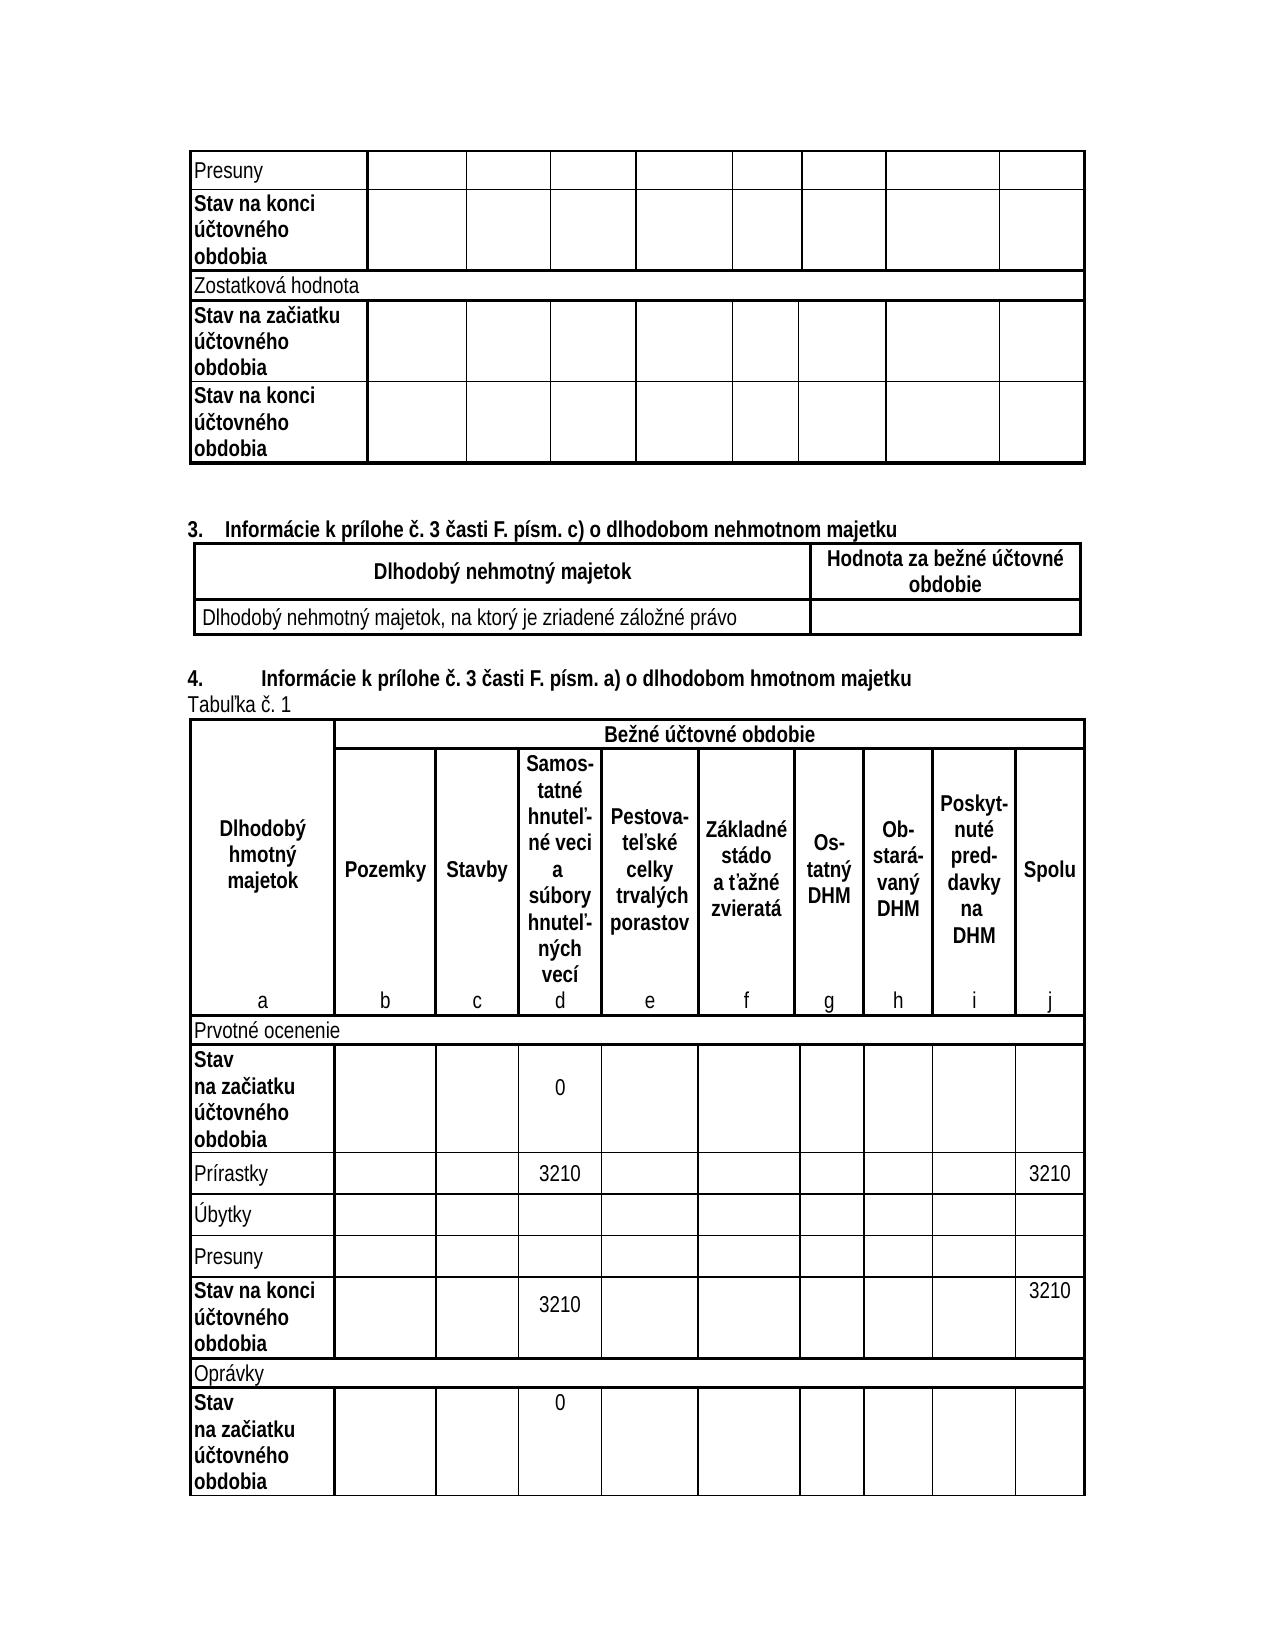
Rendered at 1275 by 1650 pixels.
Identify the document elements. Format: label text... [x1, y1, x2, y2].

table_cell Samos-tatné hnuteľ-né veci a súbory hnuteľ-ných vecí [520, 750, 600, 987]
table_cell 3210 [519, 1153, 601, 1193]
table_cell Stav na začiatku účtovného obdobia [192, 302, 366, 381]
table_cell [551, 190, 635, 269]
table_cell Presuny [192, 152, 366, 188]
table_cell [336, 1278, 435, 1357]
table_cell f [700, 988, 793, 1014]
table_cell [602, 1236, 697, 1276]
table_cell [801, 1046, 863, 1152]
table_cell [887, 302, 999, 381]
table_cell [1016, 1389, 1083, 1494]
table_cell i [934, 988, 1014, 1014]
table_cell [336, 1153, 435, 1193]
table_cell Úbytky [192, 1195, 333, 1234]
table_cell [801, 1236, 863, 1276]
table_cell [437, 1236, 518, 1276]
table_cell [699, 1278, 799, 1357]
table_cell [602, 1389, 697, 1494]
table_cell Stav na začiatku účtovného obdobia [192, 1046, 333, 1152]
table_cell [336, 1236, 435, 1276]
text 4. Informácie k prílohe č. 3 časti F. písm. a) o dlhodobom hmotnom majetku [187, 665, 1087, 691]
table_cell [1016, 1046, 1083, 1152]
table_cell [437, 1278, 518, 1357]
table_cell [887, 190, 999, 269]
table_cell Ob-stará-vaný DHM [865, 750, 931, 987]
table_cell [865, 1195, 932, 1234]
table_cell [933, 1195, 1015, 1234]
table_cell [933, 1236, 1015, 1276]
table_cell [437, 1046, 518, 1152]
table_cell [602, 1046, 697, 1152]
table_cell c [437, 988, 517, 1014]
table_cell [467, 152, 550, 188]
table_cell d [520, 988, 600, 1014]
table_cell [865, 1389, 932, 1494]
table_cell Stav na konci účtovného obdobia [192, 382, 366, 461]
table_cell 3210 [1016, 1278, 1083, 1357]
table_header Dlhodobý nehmotný majetok [196, 545, 809, 598]
table_cell [336, 1046, 435, 1152]
table_cell e [603, 988, 697, 1014]
table_cell [602, 1278, 697, 1357]
table_cell [933, 1389, 1015, 1494]
table_cell [369, 382, 466, 461]
table_cell [801, 1153, 863, 1193]
table_cell [437, 1195, 518, 1234]
table_cell b [336, 988, 434, 1014]
table_cell Pozemky [336, 750, 434, 987]
table_cell Základné stádo a ťažné zvieratá [700, 750, 793, 987]
table_cell h [865, 988, 931, 1014]
table_cell [1000, 382, 1083, 461]
table_cell [803, 152, 885, 188]
table_cell Presuny [192, 1236, 333, 1276]
table_cell Spolu [1017, 750, 1083, 987]
table_cell [637, 302, 732, 381]
table_cell [933, 1153, 1015, 1193]
table_cell [933, 1278, 1015, 1357]
table_cell [551, 152, 635, 188]
table_cell [803, 190, 885, 269]
table_cell Stav na konci účtovného obdobia [192, 190, 366, 269]
table_cell Stavby [437, 750, 517, 987]
table_cell [865, 1153, 932, 1193]
table_cell [637, 152, 732, 188]
table_cell [865, 1046, 932, 1152]
table_cell 0 [519, 1046, 601, 1152]
table_cell [1016, 1236, 1083, 1276]
table_cell [467, 302, 550, 381]
table_cell [887, 382, 999, 461]
text 3. Informácie k prílohe č. 3 časti F. písm. c) o dlhodobom nehmotnom majetku [187, 516, 1087, 542]
table_cell [1016, 1195, 1083, 1234]
table_cell [602, 1195, 697, 1234]
table_cell 0 [519, 1389, 601, 1494]
table_cell [801, 1278, 863, 1357]
table_cell [637, 382, 732, 461]
table_cell [812, 601, 1079, 633]
table_cell [799, 302, 885, 381]
table_cell [369, 302, 466, 381]
table_cell [865, 1278, 932, 1357]
table_header Hodnota za bežné účtovné obdobie [812, 545, 1079, 598]
table_cell 3210 [1016, 1153, 1083, 1193]
table_cell [602, 1153, 697, 1193]
table_cell [369, 152, 466, 188]
table_cell Dlhodobý nehmotný majetok, na ktorý je zriadené záložné právo [196, 601, 809, 633]
table_cell [467, 190, 550, 269]
table_cell [887, 152, 999, 188]
table_cell [801, 1195, 863, 1234]
table_cell [1000, 152, 1083, 188]
table_cell 3210 [519, 1278, 601, 1357]
table_cell [551, 382, 635, 461]
table_cell [551, 302, 635, 381]
table_cell g [796, 988, 862, 1014]
table_cell Stav na začiatku účtovného obdobia [192, 1389, 333, 1494]
table_cell [699, 1195, 799, 1234]
table_cell [336, 1389, 435, 1494]
table_cell [637, 190, 732, 269]
table_cell Prvotné ocenenie [192, 1017, 1083, 1043]
table_header Dlhodobý hmotný majetok [192, 721, 333, 987]
table_cell [865, 1236, 932, 1276]
table_cell [733, 152, 801, 188]
table_cell Os-tatný DHM [796, 750, 862, 987]
table_cell a [192, 988, 333, 1014]
table_cell Zostatková hodnota [192, 272, 1083, 298]
table_cell [733, 302, 798, 381]
table_cell [336, 1195, 435, 1234]
table_header Bežné účtovné obdobie [336, 721, 1083, 747]
table_cell [699, 1153, 799, 1193]
text Tabuľka č. 1 [187, 691, 1087, 718]
table_cell [699, 1046, 799, 1152]
table_cell [437, 1153, 518, 1193]
table_cell [733, 190, 801, 269]
table_cell [801, 1389, 863, 1494]
table_cell [519, 1195, 601, 1234]
table_cell [437, 1389, 518, 1494]
table_cell [699, 1389, 799, 1494]
table_cell [733, 382, 798, 461]
table_cell [519, 1236, 601, 1276]
table_cell [1000, 302, 1083, 381]
table_cell Stav na konci účtovného obdobia [192, 1278, 333, 1357]
table_cell [699, 1236, 799, 1276]
table_cell [467, 382, 550, 461]
table_cell Prírastky [192, 1153, 333, 1193]
table_cell [1000, 190, 1083, 269]
table_cell Pestova-teľské celky trvalých porastov [603, 750, 697, 987]
table_cell Poskyt-nuté pred-davky na DHM [934, 750, 1014, 987]
table_cell [933, 1046, 1015, 1152]
table_cell Oprávky [192, 1360, 1083, 1386]
table_cell [799, 382, 885, 461]
table_cell [369, 190, 466, 269]
table_cell j [1017, 988, 1083, 1014]
